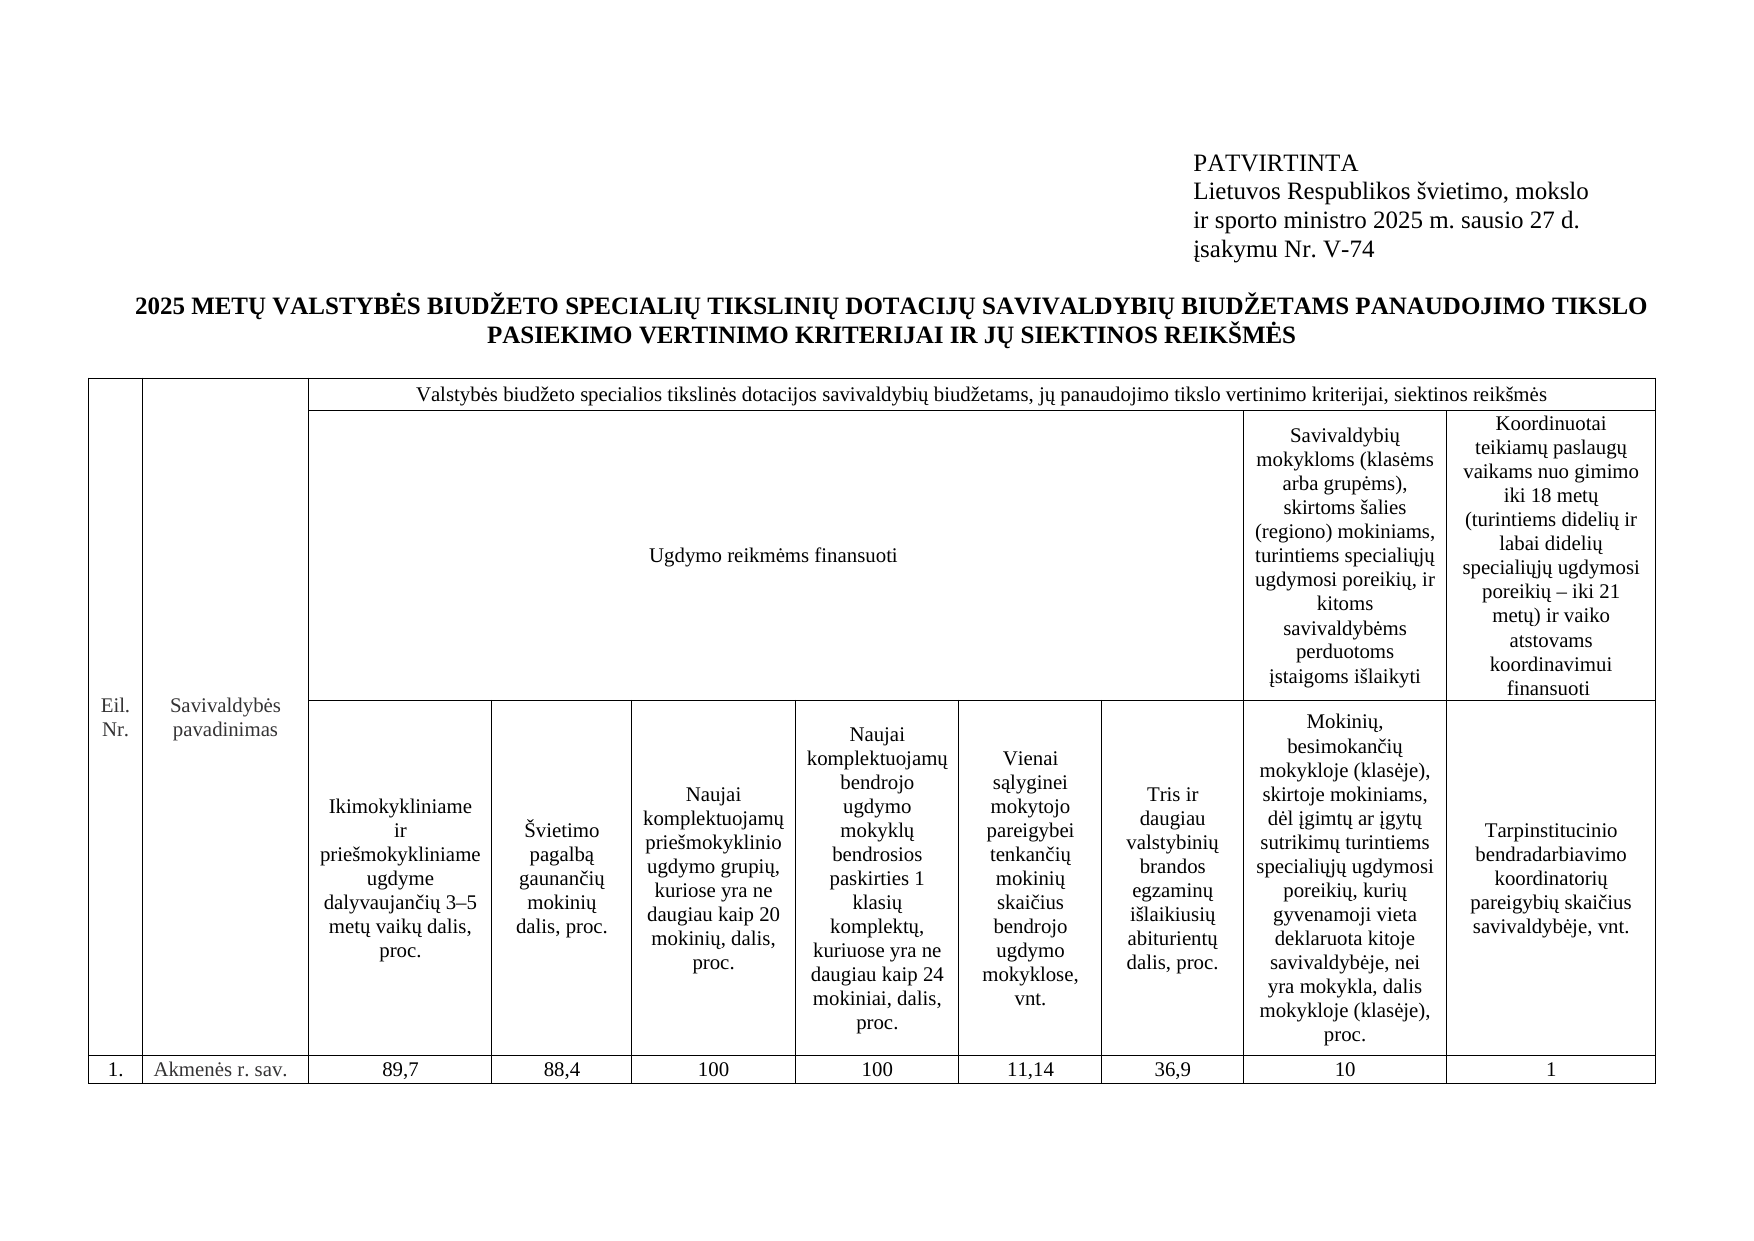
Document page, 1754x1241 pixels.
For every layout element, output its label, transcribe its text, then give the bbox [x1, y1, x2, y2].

table_cell 100 [796, 1056, 958, 1083]
table_cell 1 [1447, 1056, 1655, 1083]
table_cell Švietimo pagalbą gaunančių mokinių dalis, proc. [492, 701, 631, 1055]
text PATVIRTINTA [89, 148, 1695, 176]
table_cell Savivaldybių mokykloms (klasėms arba grupėms), skirtoms šalies (regiono) mokiniams, turintiems specialiųjų ugdymosi poreikių, ir kitoms savivaldybėms perduotoms įstaigoms išlaikyti [1244, 411, 1446, 700]
table_cell Naujai komplektuojamų priešmokyklinio ugdymo grupių, kuriose yra ne daugiau kaip 20 mokinių, dalis, proc. [632, 701, 795, 1055]
table_cell 100 [632, 1056, 795, 1083]
text Lietuvos Respublikos švietimo, mokslo [89, 176, 1695, 205]
table_cell Vienai sąlyginei mokytojo pareigybei tenkančių mokinių skaičius bendrojo ugdymo mokyklose, vnt. [959, 701, 1101, 1055]
table_cell Ikimokykliniame ir priešmokykliniame ugdyme dalyvaujančių 3–5 metų vaikų dalis, proc. [309, 701, 491, 1055]
table_cell 88,4 [492, 1056, 631, 1083]
text 2025 METŲ VALSTYBĖS BIUDŽETO SPECIALIŲ TIKSLINIŲ DOTACIJŲ SAVIVALDYBIŲ BIUDŽETAMS PANAUDOJIMO TIKSLO PASIEKIMO VERTINIMO KRITERIJAI IR JŲ SIEKTINOS REIKŠMĖS [89, 291, 1695, 349]
table_cell Akmenės r. sav. [143, 1056, 308, 1083]
table_cell Tris ir daugiau valstybinių brandos egzaminų išlaikiusių abiturientų dalis, proc. [1102, 701, 1243, 1055]
table_cell 36,9 [1102, 1056, 1243, 1083]
table_cell Tarpinstitucinio bendradarbiavimo koordinatorių pareigybių skaičius savivaldybėje, vnt. [1447, 701, 1655, 1055]
table_cell 89,7 [309, 1056, 491, 1083]
table_cell 11,14 [959, 1056, 1101, 1083]
table_cell 1. [89, 1056, 142, 1083]
table_header Valstybės biudžeto specialios tikslinės dotacijos savivaldybių biudžetams, jų panaudojimo tikslo vertinimo kriterijai, siektinos reikšmės [309, 379, 1655, 410]
table_cell Naujai komplektuojamų bendrojo ugdymo mokyklų bendrosios paskirties 1 klasių komplektų, kuriuose yra ne daugiau kaip 24 mokiniai, dalis, proc. [796, 701, 958, 1055]
table_cell Ugdymo reikmėms finansuoti [309, 411, 1243, 700]
table_header Savivaldybės pavadinimas [143, 379, 308, 1055]
table_cell 10 [1244, 1056, 1446, 1083]
text ir sporto ministro 2025 m. sausio 27 d. [89, 205, 1695, 234]
text įsakymu Nr. V-74 [89, 234, 1695, 263]
table_header Eil. Nr. [89, 379, 142, 1055]
table_cell Mokinių, besimokančių mokykloje (klasėje), skirtoje mokiniams, dėl įgimtų ar įgytų sutrikimų turintiems specialiųjų ugdymosi poreikių, kurių gyvenamoji vieta deklaruota kitoje savivaldybėje, nei yra mokykla, dalis mokykloje (klasėje), proc. [1244, 701, 1446, 1055]
table_cell Koordinuotai teikiamų paslaugų vaikams nuo gimimo iki 18 metų (turintiems didelių ir labai didelių specialiųjų ugdymosi poreikių – iki 21 metų) ir vaiko atstovams koordinavimui finansuoti [1447, 411, 1655, 700]
